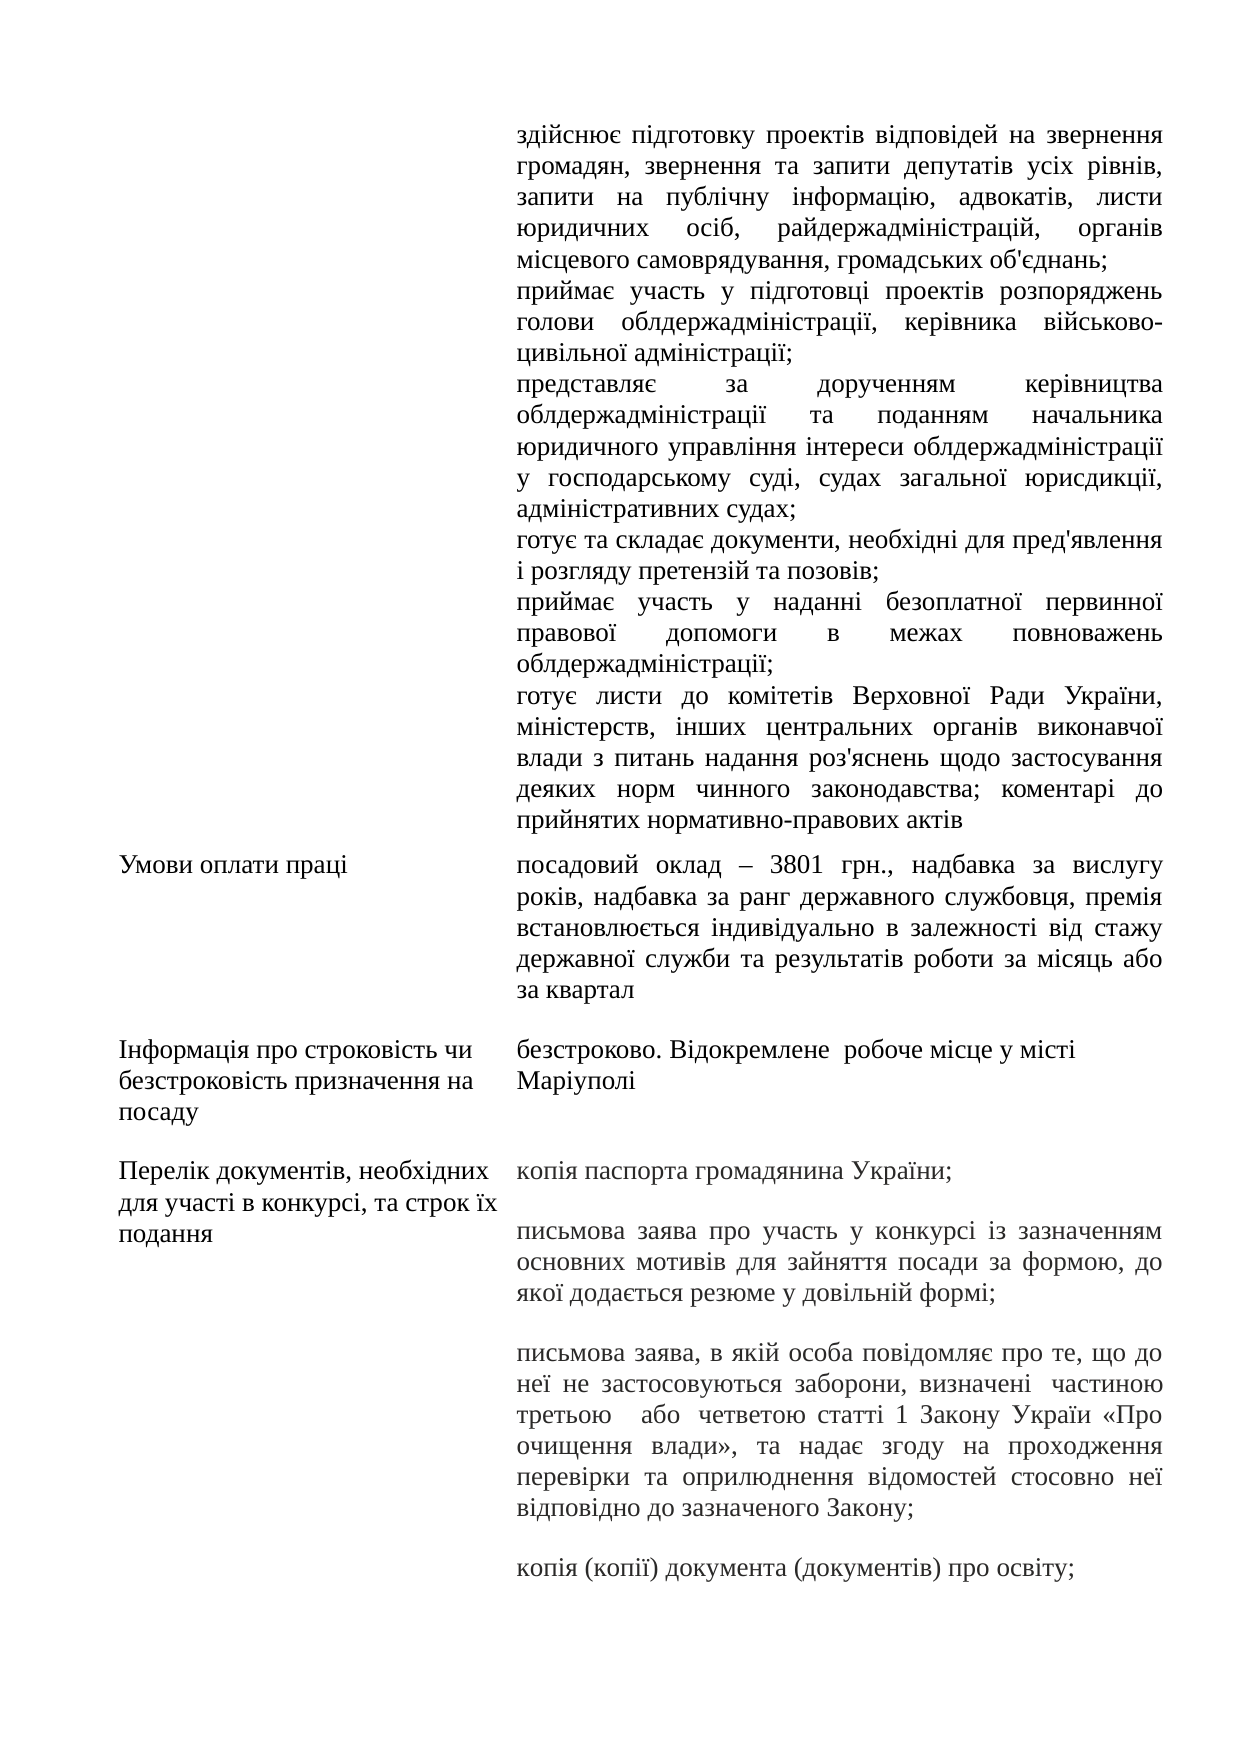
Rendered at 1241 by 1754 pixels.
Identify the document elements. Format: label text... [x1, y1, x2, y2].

table_cell здійснює підготовку проектів відповідей на звернення громадян, звернення та запити депутатів усіх рівнів, запити на публічну інформацію, адвокатів, листи юридичних осіб, райдержадміністрацій, органів місцевого самоврядування, громадських об'єднань; приймає участь у підготовці проектів розпоряджень голови облдержадміністрації, керівника військово-цивільної адміністрації; представляє за дорученням керівництва облдержадміністрації та поданням начальника юридичного управління інтереси облдержадміністрації у господарському суді, судах загальної юрисдикції, адміністративних судах; готує та складає документи, необхідні для пред'явлення і розгляду претензій та позовів; приймає участь у наданні безоплатної первинної правової допомоги в межах повноважень облдержадміністрації; готує листи до комітетів Верховної Ради України, міністерств, інших центральних органів виконавчої влади з питань надання роз'яснень щодо застосування деяких норм чинного законодавства; коментарі до прийнятих нормативно-правових актів [516, 118, 1163, 834]
table_cell [118, 118, 516, 834]
table_cell Інформація про строковість чи безстроковість призначення на посаду [118, 1019, 516, 1140]
table_cell Перелік документів, необхідних для участі в конкурсі, та строк їх подання [118, 1140, 516, 1596]
table_cell безстроково. Відокремлене робоче місце у місті Маріуполі [516, 1019, 1163, 1140]
table_cell копія паспорта громадянина України; письмова заява про участь у конкурсі із зазначенням основних мотивів для зайняття посади за формою, до якої додається резюме у довільній формі; письмова заява, в якій особа повідомляє про те, що до неї не застосовуються заборони, визначені частиною третьою або четветою статті 1 Закону Україи «Про очищення влади», та надає згоду на проходження перевірки та оприлюднення відомостей стосовно неї відповідно до зазначеного Закону; копія (копії) документа (документів) про освіту; [516, 1140, 1163, 1596]
table_cell Умови оплати праці [118, 835, 516, 1018]
table_cell посадовий оклад – 3801 грн., надбавка за вислугу років, надбавка за ранг державного службовця, премія встановлюється індивідуально в залежності від стажу державної служби та результатів роботи за місяць або за квартал [516, 835, 1163, 1018]
